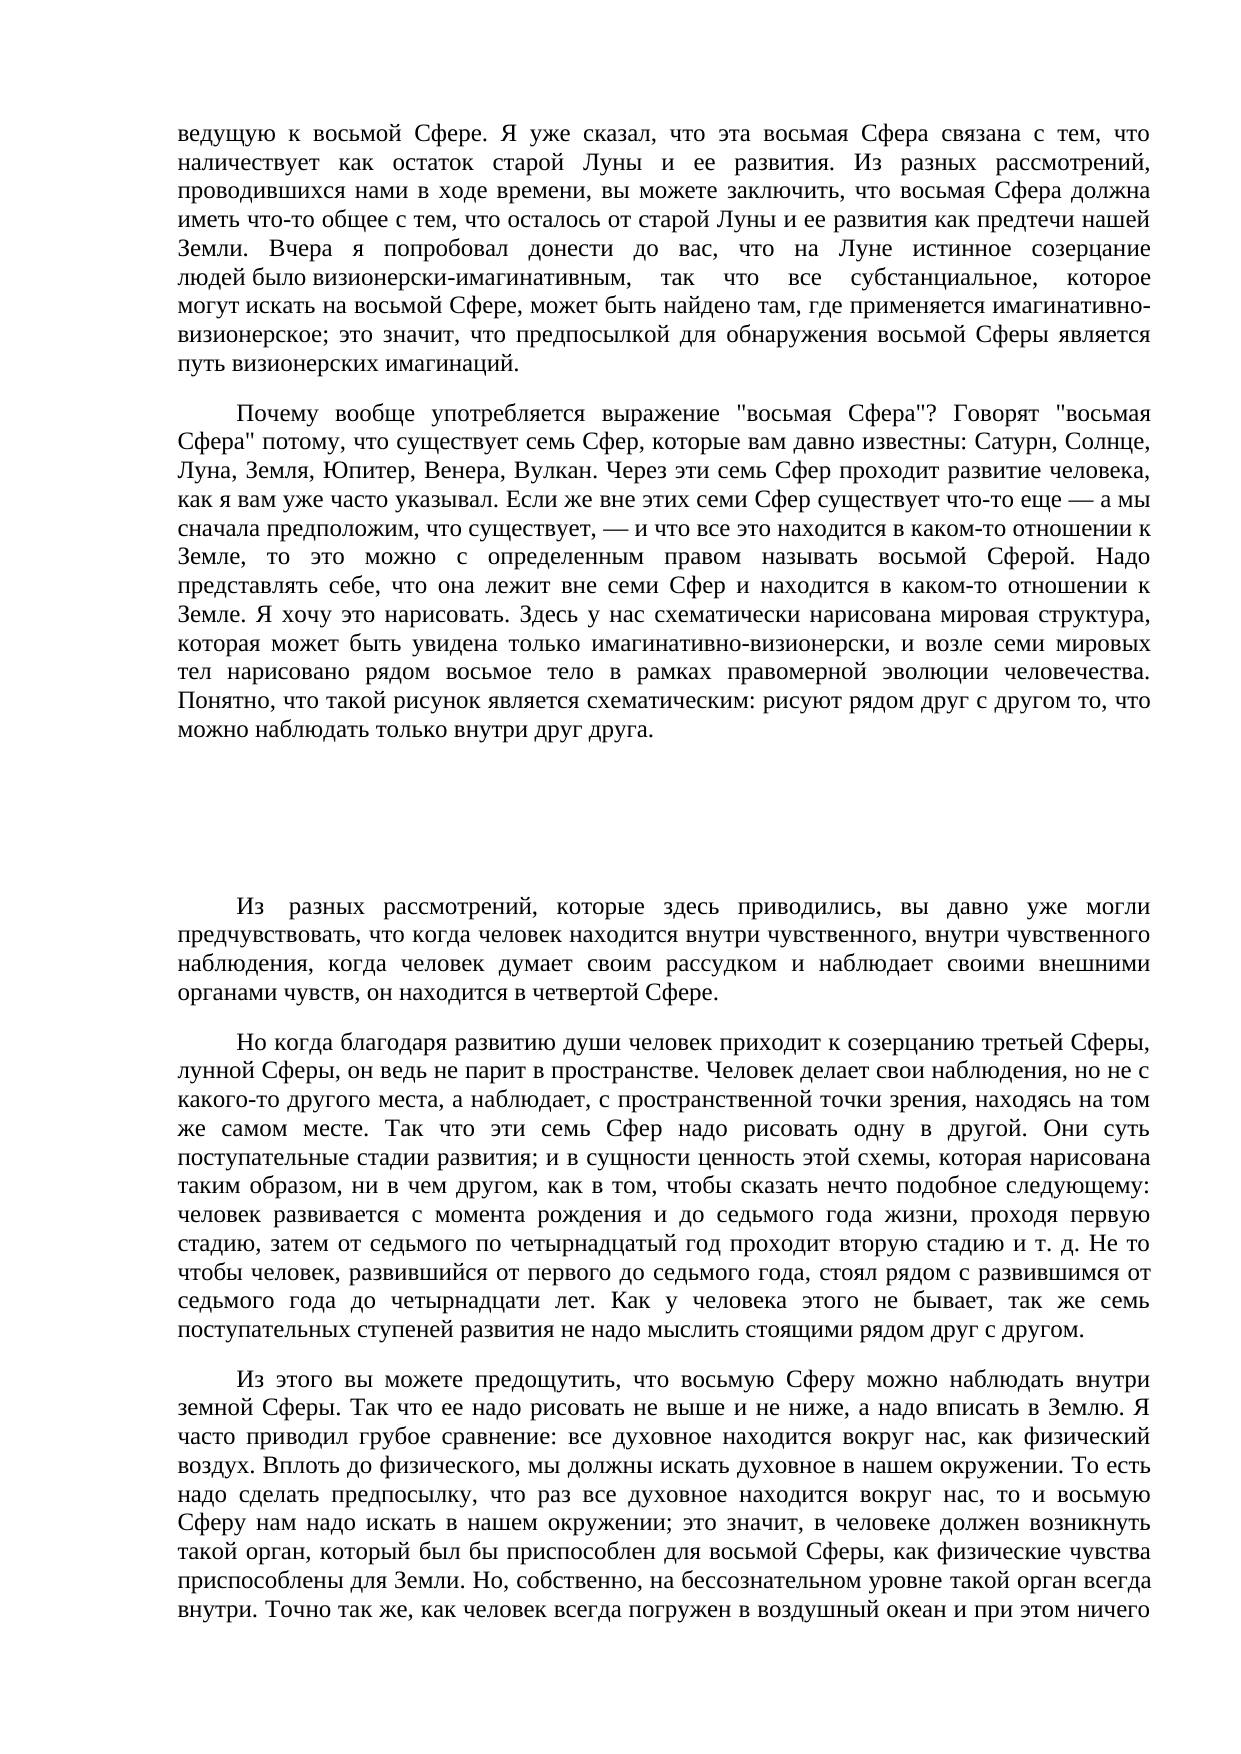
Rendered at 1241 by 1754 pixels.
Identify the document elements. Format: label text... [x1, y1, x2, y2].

text Из этого вы можете предощутить, что восьмую Сферу можно наблюдать внутри земной Сферы. Так что ее надо рисовать не выше и не ниже, а надо вписать в Землю. Я часто приводил грубое сравнение: все духовное находится вокруг нас, как физический воздух. Вплоть до физического, мы должны искать духовное в нашем окружении. То есть надо сделать предпосылку, что раз все духовное находится вокруг нас, то и восьмую Сферу нам надо искать в нашем окружении; это значит, в человеке должен возникнуть такой орган, который был бы приспособлен для восьмой Сферы, как физические чувства приспособлены для Земли. Но, собственно, на бессознательном уровне такой орган всегда внутри. Точно так же, как человек всегда погружен в воздушный океан и при этом ничего [177, 1364, 1152, 1622]
text Из разных рассмотрений, которые здесь приводились, вы давно уже могли предчувствовать, что когда человек находится внутри чувственного, внутри чувственного наблюдения, когда человек думает своим рассудком и наблюдает своими внешними органами чувств, он находится в четвертой Сфере. [177, 891, 1152, 1006]
text Но когда благодаря развитию души человек приходит к созерцанию третьей Сферы, лунной Сферы, он ведь не парит в пространстве. Человек делает свои наблюдения, но не с какого-то другого места, а наблюдает, с пространственной точки зрения, находясь на том же самом месте. Так что эти семь Сфер надо рисовать одну в другой. Они суть поступательные стадии развития; и в сущности ценность этой схемы, которая нарисована таким образом, ни в чем другом, как в том, чтобы сказать нечто подобное следующему: человек развивается с момента рождения и до седьмого года жизни, проходя первую стадию, затем от седьмого по четырнадцатый год проходит вторую стадию и т. д. Не то чтобы человек, развившийся от первого до седьмого года, стоял рядом с развившимся от седьмого года до четырнадцати лет. Как у человека этого не бывает, так же семь поступательных ступеней развития не надо мыслить стоящими рядом друг с другом. [177, 1027, 1152, 1343]
text Почему вообще употребляется выражение "восьмая Сфера"? Говорят "восьмая Сфера" потому, что существует семь Сфер, которые вам давно известны: Сатурн, Солнце, Луна, Земля, Юпитер, Венера, Вулкан. Через эти семь Сфер проходит развитие человека, как я вам уже часто указывал. Если же вне этих семи Сфер существует что-то еще — а мы сначала предположим, что существует, — и что все это находится в каком-то отношении к Земле, то это можно с определенным правом называть восьмой Сферой. Надо представлять себе, что она лежит вне семи Сфер и находится в каком-то отношении к Земле. Я хочу это нарисовать. Здесь у нас схематически нарисована мировая структура, которая может быть увидена только имагинативно-визионерски, и возле семи мировых тел нарисовано рядом восьмое тело в рамках правомерной эволюции человечества. Понятно, что такой рисунок является схематическим: рисуют рядом друг с другом то, что можно наблюдать только внутри друг друга. [177, 398, 1152, 743]
text ведущую к восьмой Сфере. Я уже сказал, что эта восьмая Сфера связана с тем, что наличествует как остаток старой Луны и ее развития. Из разных рассмотрений, проводившихся нами в ходе времени, вы можете заключить, что восьмая Сфера должна иметь что-то общее с тем, что осталось от старой Луны и ее развития как предтечи нашей Земли. Вчера я попробовал донести до вас, что на Луне истинное созерцание людей было визионерски-имагинативным, так что все субстанциальное, которое могут искать на восьмой Сфере, может быть найдено там, где применяется имагинативно-визионерское; это значит, что предпосылкой для обнаружения восьмой Сферы является путь визионерских имагинаций. [177, 118, 1152, 377]
